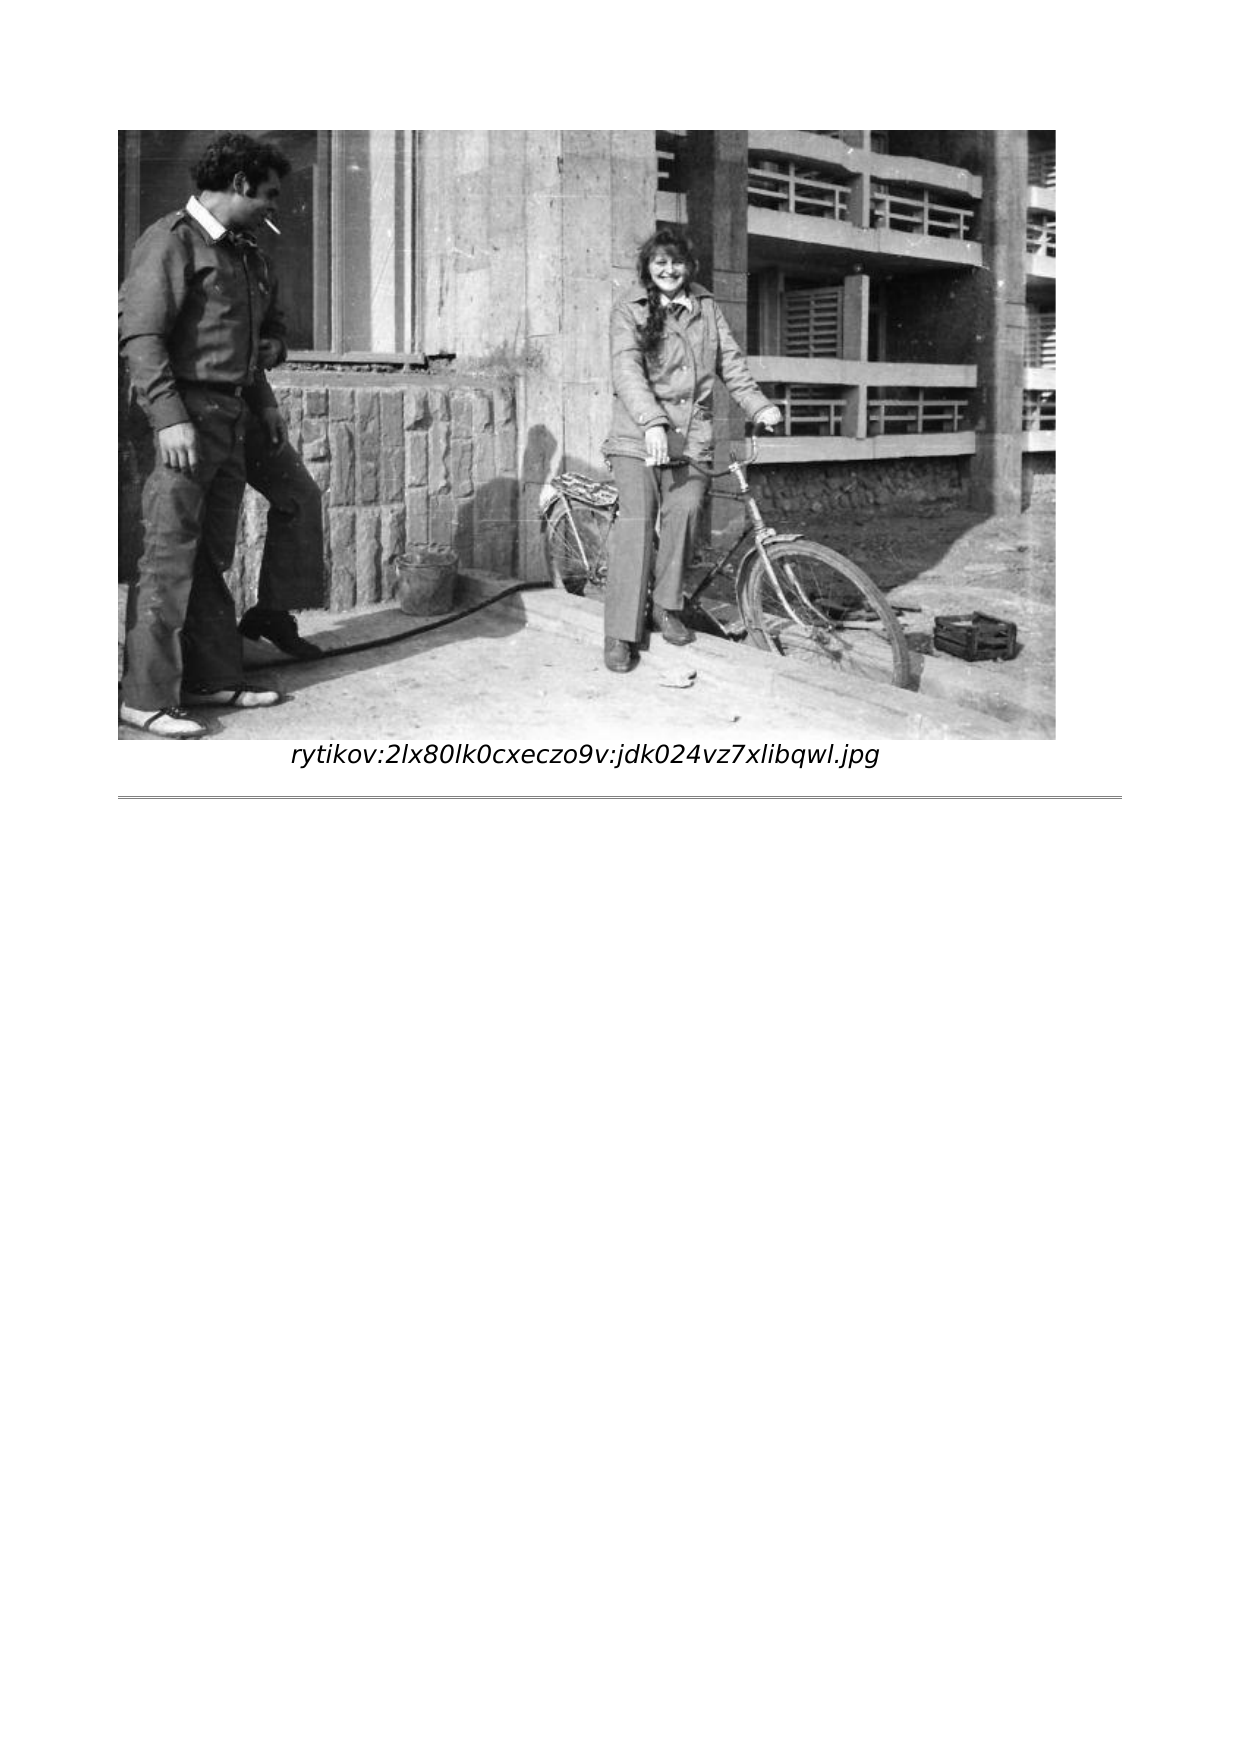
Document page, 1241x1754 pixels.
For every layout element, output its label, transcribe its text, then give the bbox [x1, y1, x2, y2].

picture [118, 130, 1056, 740]
text rytikov:2lx80lk0cxeczo9v:jdk024vz7xlibqwl.jpg [118, 740, 1056, 769]
